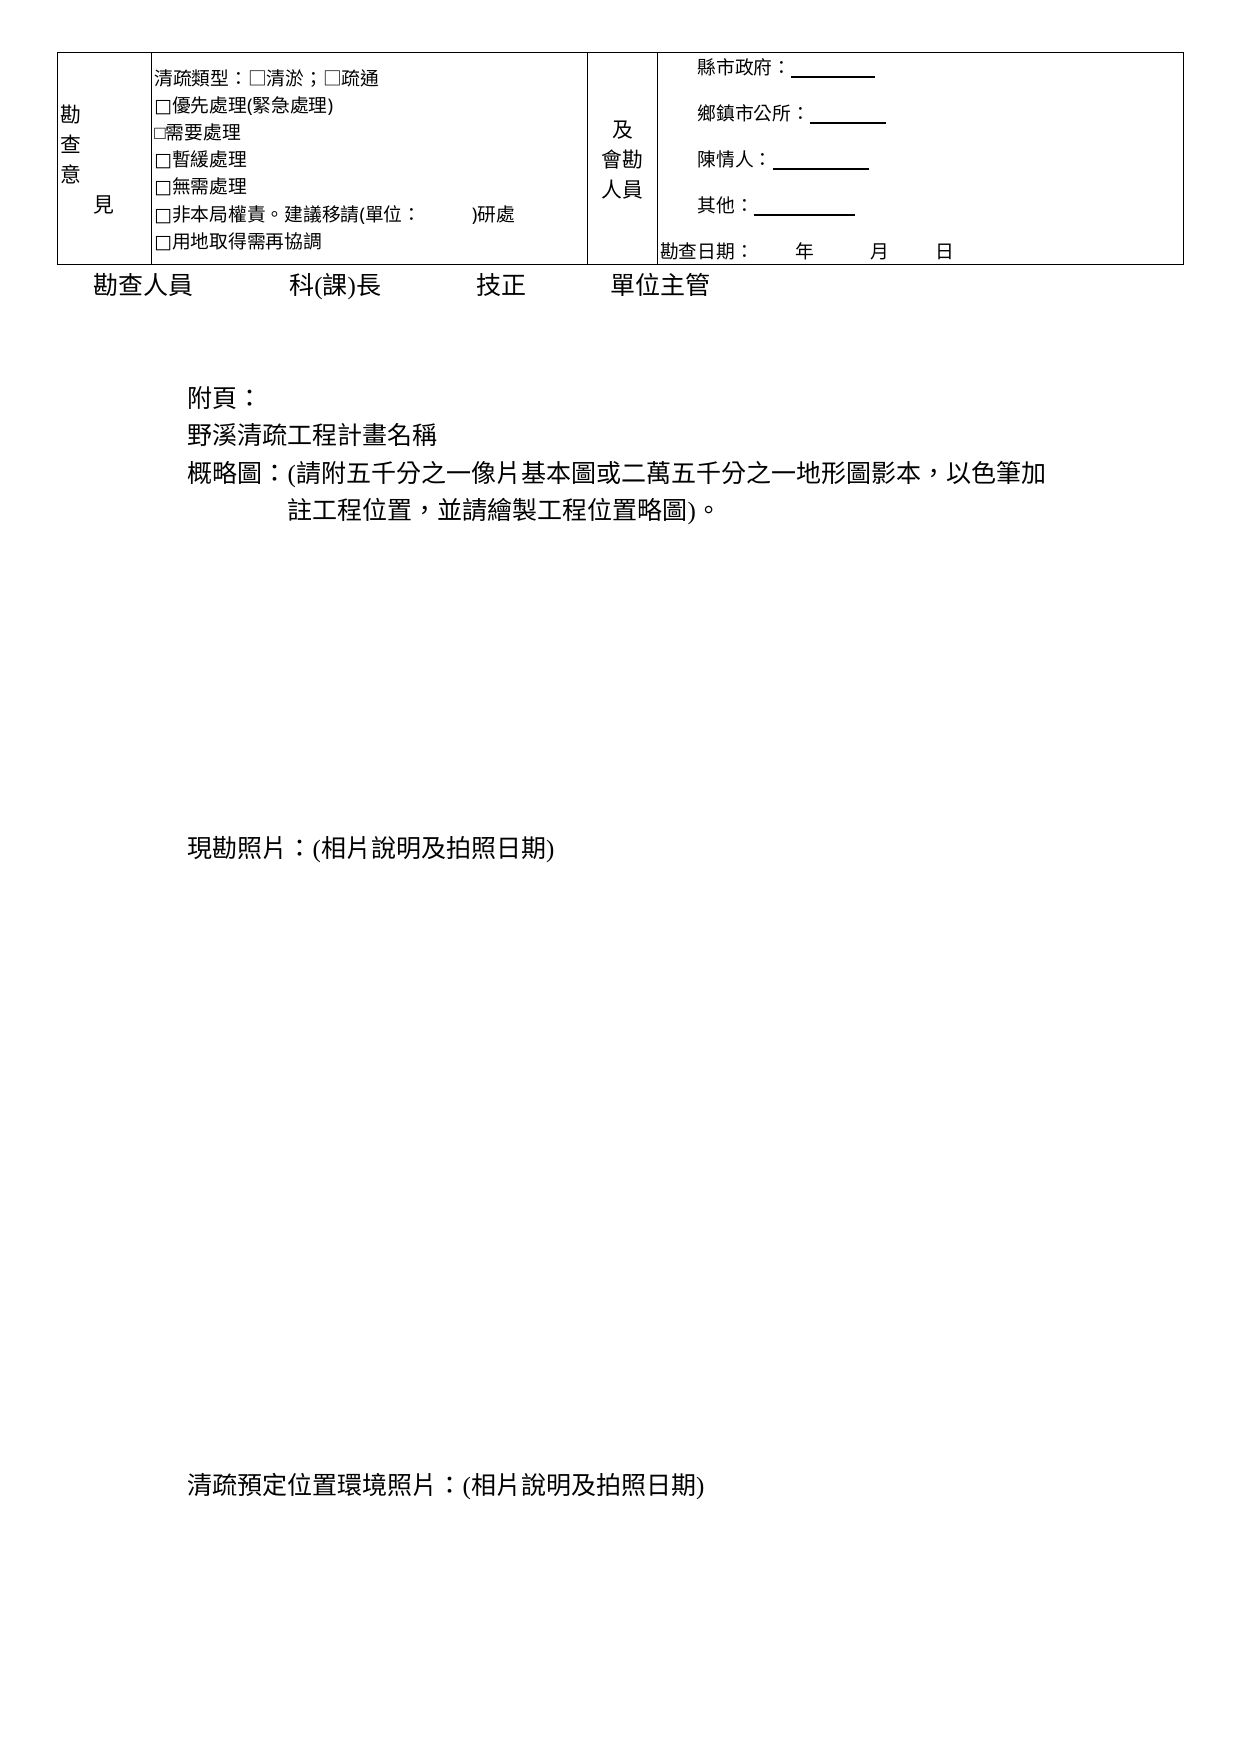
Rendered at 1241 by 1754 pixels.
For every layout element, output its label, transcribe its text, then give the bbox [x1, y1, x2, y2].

text 附頁： [187, 377, 1053, 415]
text 勘查人員 科(課)長 技正 單位主管 [94, 265, 1053, 302]
table_cell 及 會勘 人員 [588, 53, 657, 264]
text 清疏預定位置環境照片：(相片說明及拍照日期) [187, 1465, 1053, 1502]
text 野溪清疏工程計畫名稱 [187, 415, 1053, 452]
table_cell 清疏類型：□清淤；□疏通 □優先處理(緊急處理) □需要處理 □暫緩處理 □無需處理 □非本局權責。建議移請(單位： )研處 □用地取得需再協調 [152, 53, 587, 264]
text 現勘照片：(相片說明及拍照日期) [187, 827, 1053, 865]
text 概略圖：(請附五千分之一像片基本圖或二萬五千分之一地形圖影本，以色筆加註工程位置，並請繪製工程位置略圖)。 [187, 452, 1053, 527]
table_cell 縣市政府： 鄉鎮市公所： 陳情人： 其他： 勘查日期： 年 月 日 [658, 53, 1183, 264]
table_cell 勘 查 意 見 [58, 53, 151, 264]
